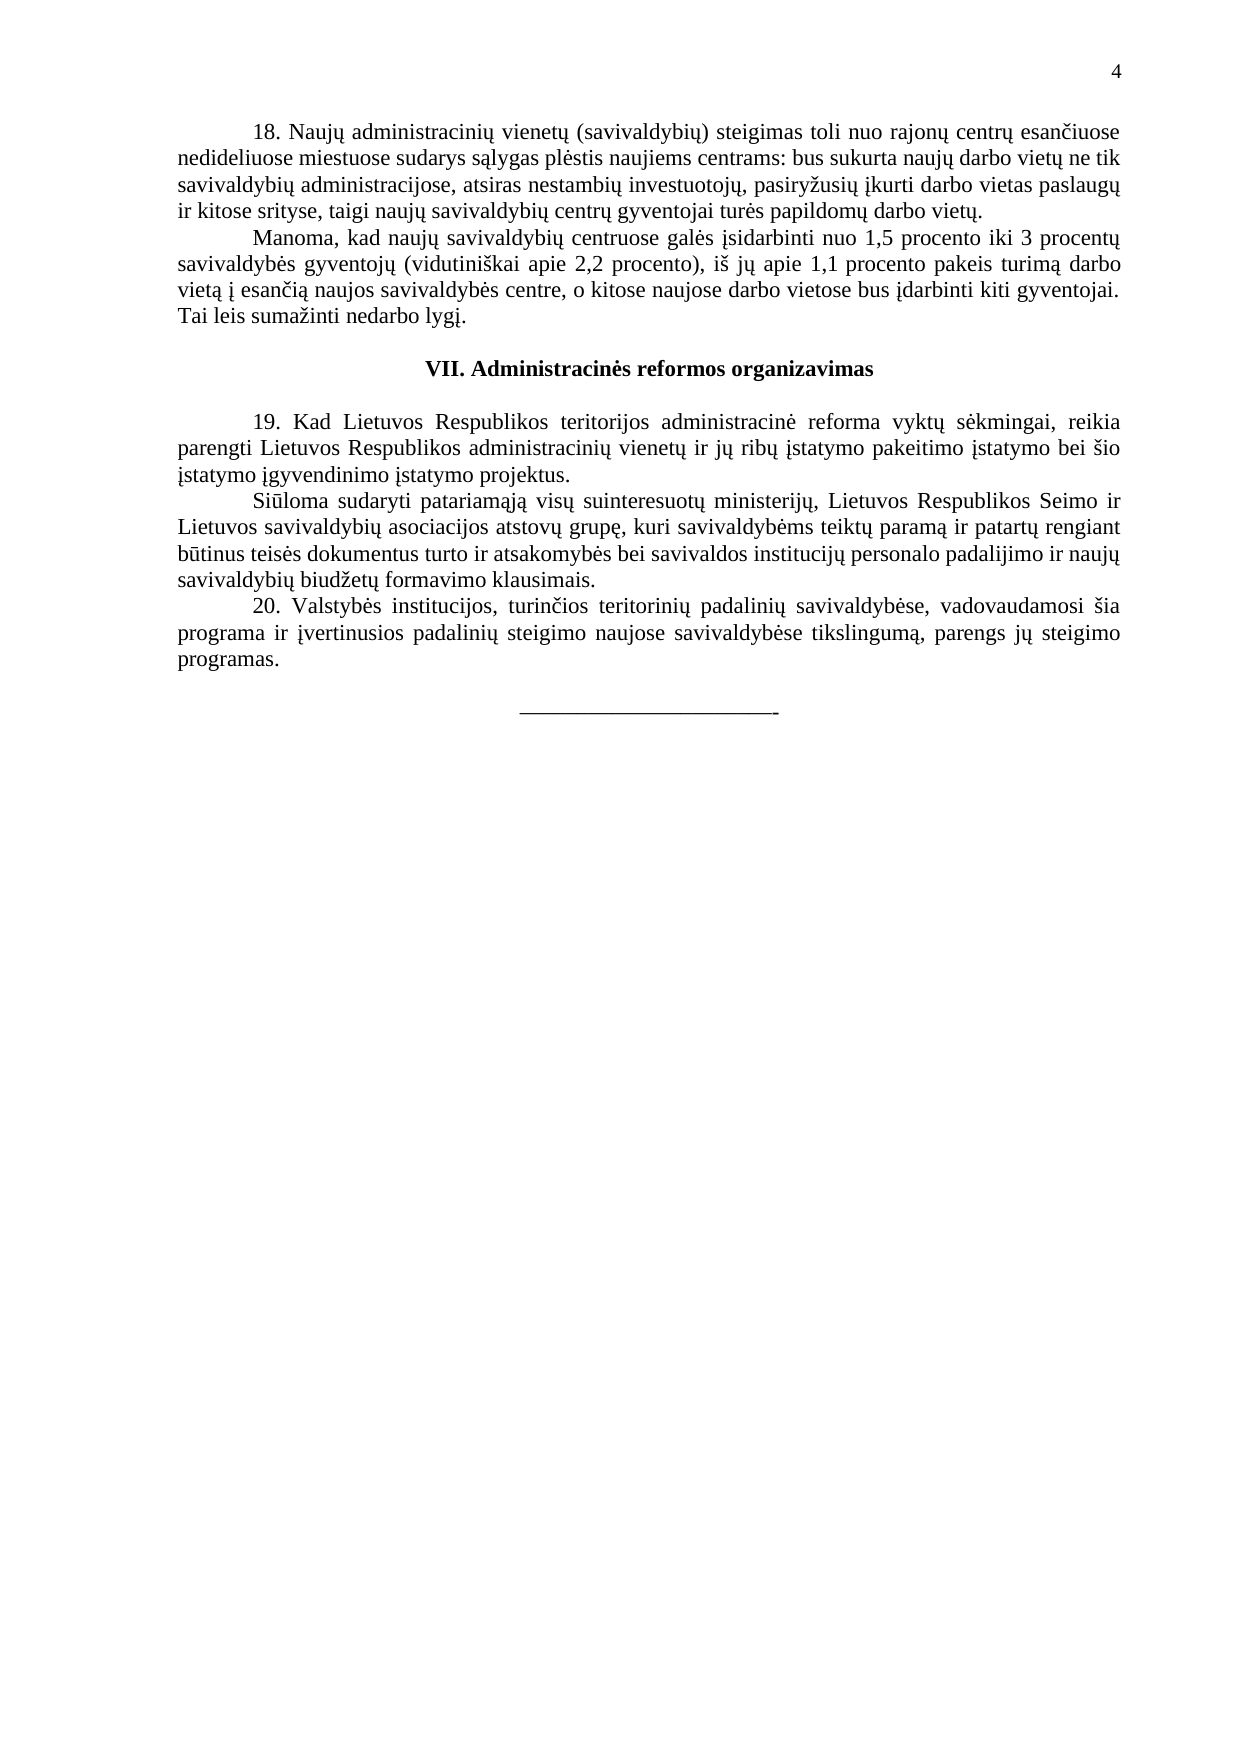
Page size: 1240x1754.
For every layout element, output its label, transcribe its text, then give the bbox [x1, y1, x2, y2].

text 18. Naujų administracinių vienetų (savivaldybių) steigimas toli nuo rajonų centrų esančiuose nedideliuose miestuose sudarys sąlygas plėstis naujiems centrams: bus sukurta naujų darbo vietų ne tik savivaldybių administracijose, atsiras nestambių investuotojų, pasiryžusių įkurti darbo vietas paslaugų ir kitose srityse, taigi naujų savivaldybių centrų gyventojai turės papildomų darbo vietų. [177, 118, 1122, 223]
subtitle VII. Administracinės reformos organizavimas [177, 355, 1122, 382]
text Manoma, kad naujų savivaldybių centruose galės įsidarbinti nuo 1,5 procento iki 3 procentų savivaldybės gyventojų (vidutiniškai apie 2,2 procento), iš jų apie 1,1 procento pakeis turimą darbo vietą į esančią naujos savivaldybės centre, o kitose naujose darbo vietose bus įdarbinti kiti gyventojai. Tai leis sumažinti nedarbo lygį. [177, 223, 1122, 329]
text 20. Valstybės institucijos, turinčios teritorinių padalinių savivaldybėse, vadovaudamosi šia programa ir įvertinusios padalinių steigimo naujose savivaldybėse tikslingumą, parengs jų steigimo programas. [177, 592, 1122, 672]
text Siūloma sudaryti patariamąją visų suinteresuotų ministerijų, Lietuvos Respublikos Seimo ir Lietuvos savivaldybių asociacijos atstovų grupę, kuri savivaldybėms teiktų paramą ir patartų rengiant būtinus teisės dokumentus turto ir atsakomybės bei savivaldos institucijų personalo padalijimo ir naujų savivaldybių biudžetų formavimo klausimais. [177, 487, 1122, 592]
text ––––––––––––––––––––––- [177, 698, 1122, 724]
text 19. Kad Lietuvos Respublikos teritorijos administracinė reforma vyktų sėkmingai, reikia parengti Lietuvos Respublikos administracinių vienetų ir jų ribų įstatymo pakeitimo įstatymo bei šio įstatymo įgyvendinimo įstatymo projektus. [177, 408, 1122, 487]
